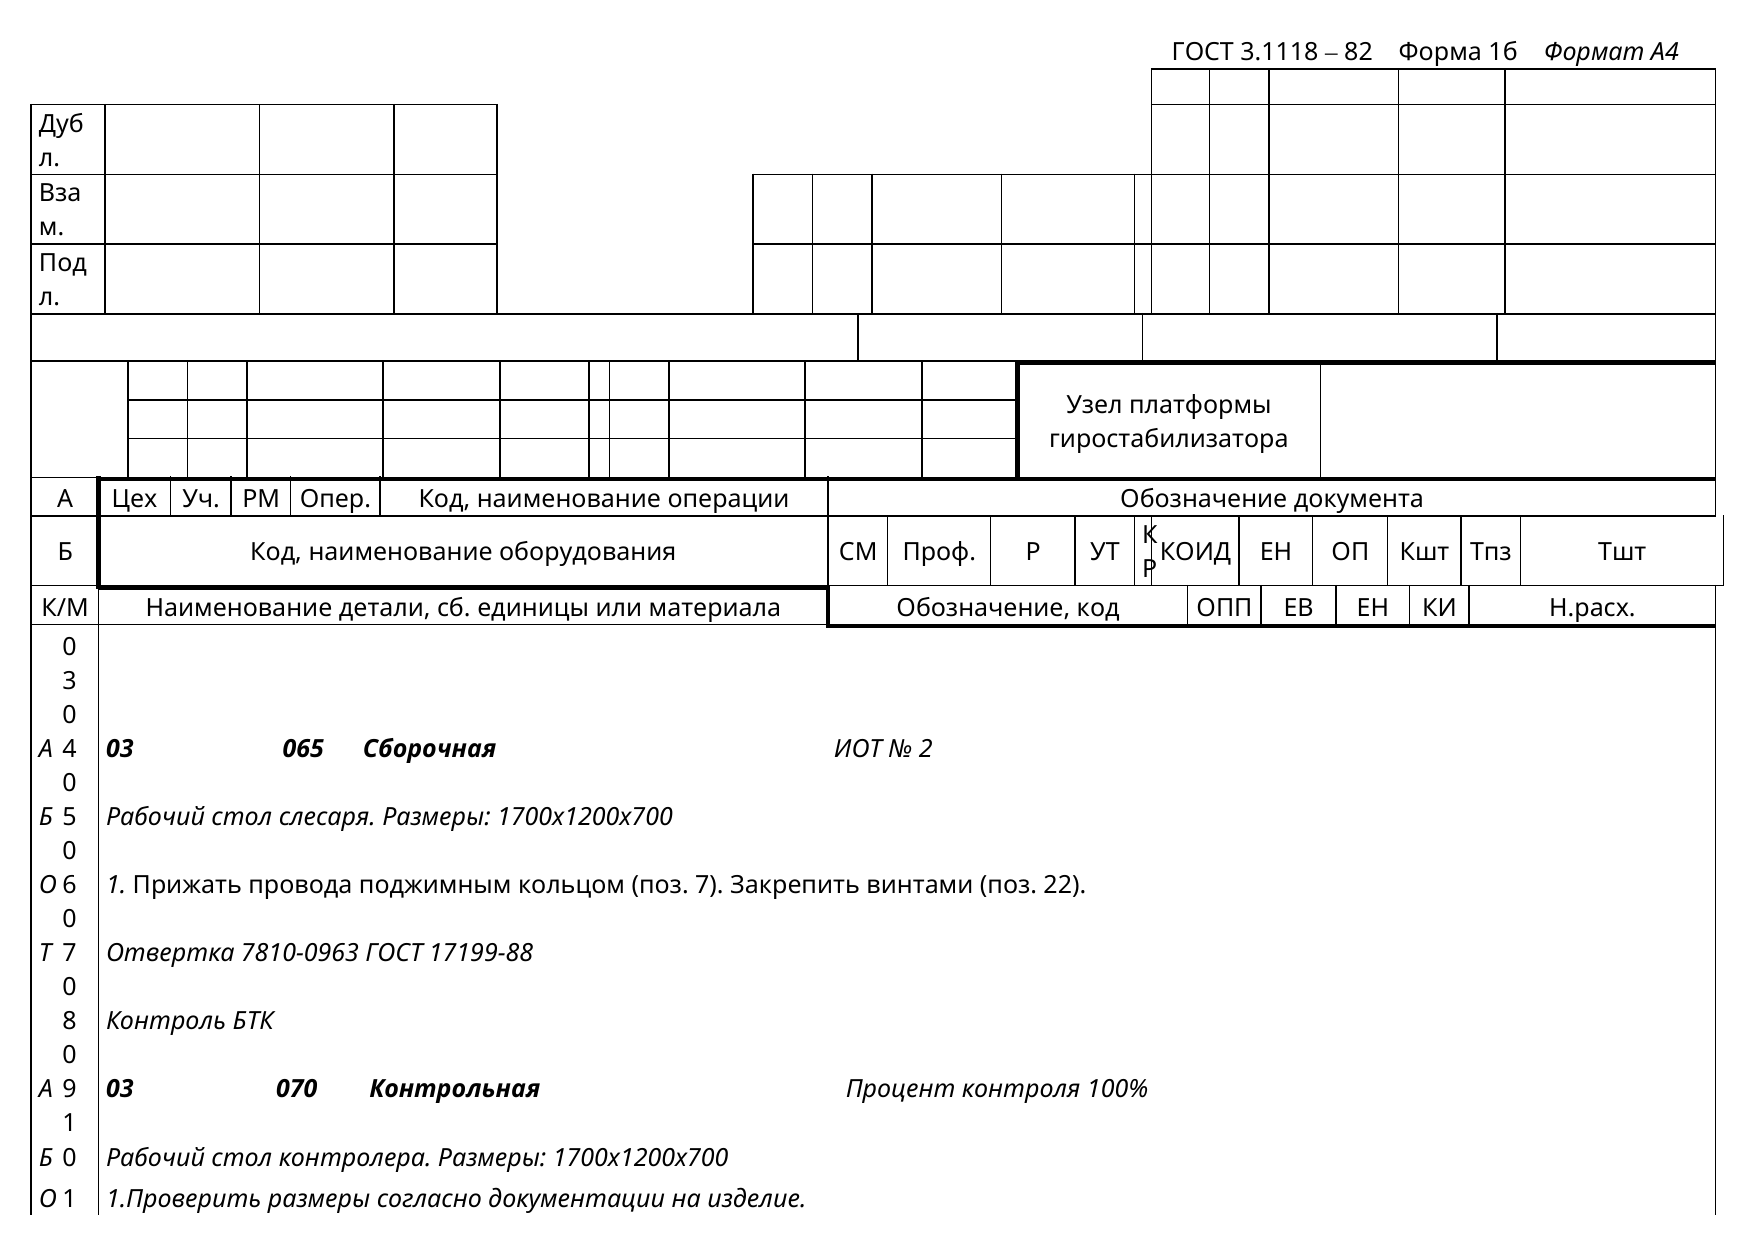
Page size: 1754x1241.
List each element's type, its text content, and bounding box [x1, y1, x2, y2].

table_cell [248, 362, 382, 399]
table_cell [1716, 476, 1723, 515]
table_cell [1152, 245, 1209, 313]
table_cell [32, 625, 55, 696]
table_cell [1210, 245, 1268, 313]
table_cell Взам. [32, 175, 104, 243]
table_cell [923, 401, 1015, 438]
table_cell [384, 362, 499, 399]
table_cell Рабочий стол слесаря. Размеры: 1700х1200х700 [99, 765, 1715, 833]
table_cell [498, 104, 753, 173]
table_cell УТ [1076, 517, 1134, 585]
table_cell [498, 174, 752, 243]
table_cell [1716, 624, 1723, 696]
table_cell Дубл. [32, 105, 104, 173]
table_cell Уч. [171, 481, 230, 515]
table_cell Тшт [1521, 515, 1723, 585]
table_cell Контроль БТК [99, 969, 1715, 1037]
table_cell [670, 362, 804, 399]
table_cell 05 [55, 765, 98, 833]
table_cell [1135, 245, 1151, 313]
table_cell [32, 969, 55, 1037]
table_cell [859, 315, 1142, 360]
table_cell [1716, 68, 1723, 104]
table_cell [188, 362, 246, 399]
table_cell 06 [55, 833, 98, 901]
table_cell [813, 104, 872, 173]
table_cell [1506, 105, 1715, 173]
table_cell КИ [1410, 586, 1468, 623]
table_cell ЕВ [1262, 586, 1335, 623]
table_cell [1716, 969, 1723, 1037]
table_header [31, 34, 39, 68]
table_cell [1716, 243, 1723, 313]
table_cell КР [1135, 517, 1151, 585]
table_cell [188, 401, 246, 438]
table_cell ОП [1313, 517, 1387, 585]
table_cell [1002, 68, 1134, 104]
table_header [1716, 34, 1723, 68]
table_cell [1716, 901, 1723, 969]
table_cell [260, 245, 393, 313]
table_cell Рабочий стол контролера. Размеры: 1700х1200х700 [99, 1105, 1715, 1173]
table_cell [753, 68, 812, 104]
table_cell [1135, 175, 1151, 243]
table_cell Узел платформы гиростабилизатора [1020, 365, 1320, 476]
table_cell [99, 625, 1715, 696]
table_cell 04 [55, 696, 98, 764]
table_cell [590, 362, 609, 399]
table_cell [1270, 70, 1398, 104]
table_cell [670, 401, 804, 438]
table_cell [106, 105, 259, 173]
table_cell [31, 68, 105, 104]
table_cell [501, 401, 588, 438]
table_cell Б [32, 1105, 55, 1173]
table_cell Подл. [32, 245, 104, 313]
table_cell [248, 439, 382, 476]
table_cell [129, 401, 187, 438]
table_cell Р [991, 517, 1074, 585]
table_cell Наименование детали, сб. единицы или материала [99, 590, 826, 623]
table_cell ОПП [1188, 586, 1260, 623]
table_cell [395, 105, 496, 173]
table_cell [1270, 105, 1398, 173]
table_cell [610, 439, 668, 476]
table_cell [872, 68, 1002, 104]
table_cell 08 [55, 969, 98, 1037]
table_cell КОИД [1152, 517, 1238, 585]
table_cell [1716, 1105, 1723, 1173]
table_cell [813, 245, 871, 313]
table_cell Отвертка 7810-0963 ГОСТ 17199-88 [99, 901, 1715, 969]
table_header ГОСТ 3.1118 – 82 Форма 1б Формат А4 [39, 34, 1716, 68]
table_cell Тпз [1462, 517, 1520, 585]
table_cell ЕН [1240, 517, 1312, 585]
table_cell [1716, 174, 1723, 243]
table_cell [1498, 315, 1715, 360]
table_cell [1716, 313, 1723, 360]
table_cell А [32, 478, 96, 515]
table_cell [32, 315, 857, 360]
table_cell [501, 439, 588, 476]
table_cell [1716, 696, 1723, 764]
table_cell 07 [55, 901, 98, 969]
table_cell О [32, 1173, 55, 1215]
table_cell [1399, 245, 1504, 313]
table_cell [1152, 175, 1209, 243]
table_cell Н.расх. [1470, 586, 1715, 623]
table_cell [1210, 105, 1268, 173]
table_cell [1143, 315, 1496, 360]
table_cell [394, 68, 497, 104]
table_cell [1716, 1037, 1723, 1105]
table_cell [923, 439, 1015, 476]
table_cell [32, 362, 127, 476]
table_cell [497, 68, 753, 104]
table_cell 1 [55, 1173, 98, 1215]
table_cell [1152, 105, 1209, 173]
table_cell [384, 401, 499, 438]
table_cell [813, 175, 871, 243]
table_cell [1716, 438, 1723, 476]
table_cell [1321, 365, 1715, 476]
table_cell [1399, 105, 1504, 173]
table_cell 09 [55, 1037, 98, 1105]
table_cell [129, 439, 187, 476]
table_cell [259, 68, 394, 104]
table_cell [105, 68, 259, 104]
table_cell [806, 401, 921, 438]
table_cell 1. Прижать провода поджимным кольцом (поз. 7). Закрепить винтами (поз. 22). [99, 833, 1715, 901]
table_cell Б [32, 517, 96, 585]
table_cell 1.Проверить размеры согласно документации на изделие. [99, 1173, 1715, 1215]
table_cell [248, 401, 382, 438]
table_cell Проф. [888, 517, 990, 585]
table_cell Обозначение, код [830, 586, 1187, 623]
table_cell [1002, 175, 1134, 243]
table_cell [1716, 104, 1723, 173]
table_cell СМ [829, 517, 887, 585]
table_cell Т [32, 901, 55, 969]
table_cell [590, 401, 609, 438]
table_cell [1134, 68, 1151, 104]
table_cell О [32, 833, 55, 901]
table_cell Цех [101, 481, 170, 515]
table_cell [590, 439, 609, 476]
table_cell [1716, 1173, 1723, 1215]
table_cell 10 [55, 1105, 98, 1173]
table_cell Обозначение документа [829, 481, 1715, 515]
table_cell [753, 104, 812, 173]
table_cell [1210, 175, 1268, 243]
table_cell [106, 175, 259, 243]
table_cell [1506, 175, 1715, 243]
table_cell А [32, 696, 55, 764]
table_cell [806, 362, 921, 399]
table_cell [754, 175, 812, 243]
table_cell 03 065 Сборочная ИОТ № 2 [99, 696, 1715, 764]
table_cell [1716, 765, 1723, 833]
table_cell [872, 104, 1002, 173]
table_cell [106, 245, 259, 313]
table_cell [1270, 245, 1398, 313]
table_cell [670, 439, 804, 476]
table_cell [1152, 70, 1209, 104]
table_cell [395, 245, 496, 313]
table_cell [395, 175, 496, 243]
table_cell [873, 245, 1001, 313]
table_cell [260, 105, 393, 173]
table_cell [610, 401, 668, 438]
table_cell [923, 362, 1015, 399]
table_cell [501, 362, 588, 399]
table_cell [1716, 586, 1723, 623]
table_cell 03 070 Контрольная Процент контроля 100% [99, 1037, 1715, 1105]
table_cell К/М [32, 586, 98, 623]
table_cell [260, 175, 393, 243]
table_cell [1506, 70, 1715, 104]
table_cell Код, наименование оборудования [101, 517, 827, 585]
table_cell [1399, 70, 1504, 104]
table_cell [129, 362, 187, 399]
table_cell Опер. [291, 481, 379, 515]
table_cell [1716, 399, 1723, 438]
table_cell [610, 362, 668, 399]
table_cell 03 [55, 625, 98, 696]
table_cell [384, 439, 499, 476]
table_cell [1716, 833, 1723, 901]
table_cell [1134, 104, 1151, 173]
table_cell [1210, 70, 1268, 104]
table_cell [188, 439, 246, 476]
table_cell [1002, 245, 1134, 313]
table_cell А [32, 1037, 55, 1105]
table_cell [1716, 360, 1723, 399]
table_cell [1270, 175, 1398, 243]
table_cell Кшт [1388, 517, 1460, 585]
table_cell [754, 245, 812, 313]
table_cell [498, 243, 752, 313]
table_cell [1002, 104, 1134, 173]
table_cell [806, 439, 921, 476]
table_cell Б [32, 765, 55, 833]
table_cell [1506, 245, 1715, 313]
table_cell ЕН [1337, 586, 1409, 623]
table_cell [873, 175, 1001, 243]
table_cell [1399, 175, 1504, 243]
table_cell [813, 68, 872, 104]
table_cell РМ [232, 481, 290, 515]
table_cell Код, наименование операции [381, 481, 827, 515]
